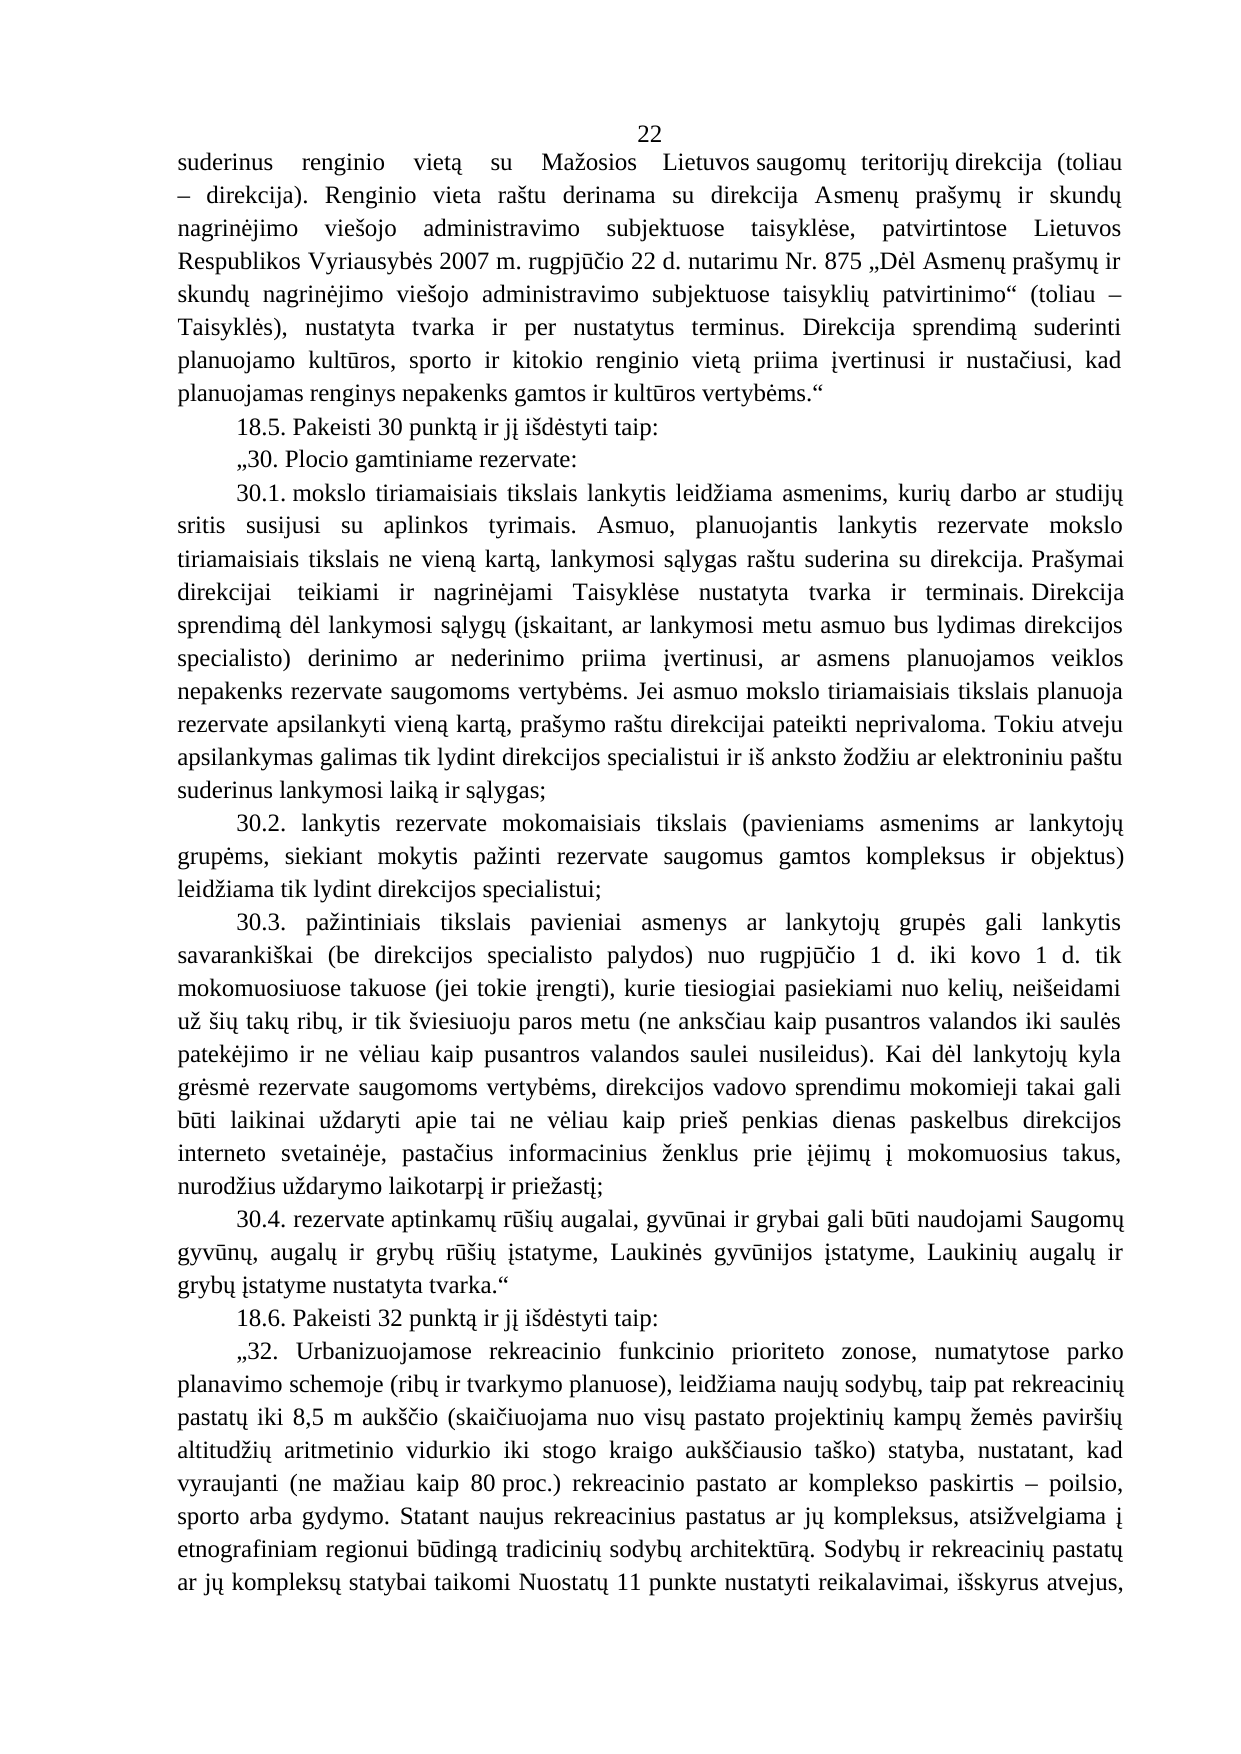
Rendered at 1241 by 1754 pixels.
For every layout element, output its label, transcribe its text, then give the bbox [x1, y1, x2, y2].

text 30.3. pažintiniais tikslais pavieniai asmenys ar lankytojų grupės gali lankytis savarankiškai (be direkcijos specialisto palydos) nuo rugpjūčio 1 d. iki kovo 1 d. tik mokomuosiuose takuose (jei tokie įrengti), kurie tiesiogiai pasiekiami nuo kelių, neišeidami už šių takų ribų, ir tik šviesiuoju paros metu (ne anksčiau kaip pusantros valandos iki saulės patekėjimo ir ne vėliau kaip pusantros valandos saulei nusileidus). Kai dėl lankytojų kyla grėsmė rezervate saugomoms vertybėms, direkcijos vadovo sprendimu mokomieji takai gali būti laikinai uždaryti apie tai ne vėliau kaip prieš penkias dienas paskelbus direkcijos interneto svetainėje, pastačius informacinius ženklus prie įėjimų į mokomuosius takus, nurodžius uždarymo laikotarpį ir priežastį; [177, 907, 1122, 1200]
text 30.2. lankytis rezervate mokomaisiais tikslais (pavieniams asmenims ar lankytojų grupėms, siekiant mokytis pažinti rezervate saugomus gamtos kompleksus ir objektus) leidžiama tik lydint direkcijos specialistui; [177, 808, 1124, 903]
text 30.4. rezervate aptinkamų rūšių augalai, gyvūnai ir grybai gali būti naudojami Saugomų gyvūnų, augalų ir grybų rūšių įstatyme, Laukinės gyvūnijos įstatyme, Laukinių augalų ir grybų įstatyme nustatyta tvarka.“ [177, 1204, 1124, 1299]
text „30. Plocio gamtiniame rezervate: [177, 444, 1124, 473]
text 18.6. Pakeisti 32 punktą ir jį išdėstyti taip: [177, 1303, 1124, 1332]
text 18.5. Pakeisti 30 punktą ir jį išdėstyti taip: [177, 412, 1124, 440]
text 30.1. mokslo tiriamaisiais tikslais lankytis leidžiama asmenims, kurių darbo ar studijų sritis susijusi su aplinkos tyrimais. Asmuo, planuojantis lankytis rezervate mokslo tiriamaisiais tikslais ne vieną kartą, lankymosi sąlygas raštu suderina su direkcija. Prašymai direkcijai teikiami ir nagrinėjami Taisyklėse nustatyta tvarka ir terminais. Direkcija sprendimą dėl lankymosi sąlygų (įskaitant, ar lankymosi metu asmuo bus lydimas direkcijos specialisto) derinimo ar nederinimo priima įvertinusi, ar asmens planuojamos veiklos nepakenks rezervate saugomoms vertybėms. Jei asmuo mokslo tiriamaisiais tikslais planuoja rezervate apsilankyti vieną kartą, prašymo raštu direkcijai pateikti neprivaloma. Tokiu atveju apsilankymas galimas tik lydint direkcijos specialistui ir iš anksto žodžiu ar elektroniniu paštu suderinus lankymosi laiką ir sąlygas; [177, 478, 1124, 803]
text „32. Urbanizuojamose rekreacinio funkcinio prioriteto zonose, numatytose parko planavimo schemoje (ribų ir tvarkymo planuose), leidžiama naujų sodybų, taip pat rekreacinių pastatų iki 8,5 m aukščio (skaičiuojama nuo visų pastato projektinių kampų žemės paviršių altitudžių aritmetinio vidurkio iki stogo kraigo aukščiausio taško) statyba, nustatant, kad vyraujanti (ne mažiau kaip 80 proc.) rekreacinio pastato ar komplekso paskirtis – poilsio, sporto arba gydymo. Statant naujus rekreacinius pastatus ar jų kompleksus, atsižvelgiama į etnografiniam regionui būdingą tradicinių sodybų architektūrą. Sodybų ir rekreacinių pastatų ar jų kompleksų statybai taikomi Nuostatų 11 punkte nustatyti reikalavimai, išskyrus atvejus, [177, 1336, 1124, 1596]
text suderinus renginio vietą su Mažosios Lietuvos saugomų teritorijų direkcija (toliau – direkcija). Renginio vieta raštu derinama su direkcija Asmenų prašymų ir skundų nagrinėjimo viešojo administravimo subjektuose taisyklėse, patvirtintose Lietuvos Respublikos Vyriausybės 2007 m. rugpjūčio 22 d. nutarimu Nr. 875 „Dėl Asmenų prašymų ir skundų nagrinėjimo viešojo administravimo subjektuose taisyklių patvirtinimo“ (toliau – Taisyklės), nustatyta tvarka ir per nustatytus terminus. Direkcija sprendimą suderinti planuojamo kultūros, sporto ir kitokio renginio vietą priima įvertinusi ir nustačiusi, kad planuojamas renginys nepakenks gamtos ir kultūros vertybėms.“ [177, 147, 1122, 407]
